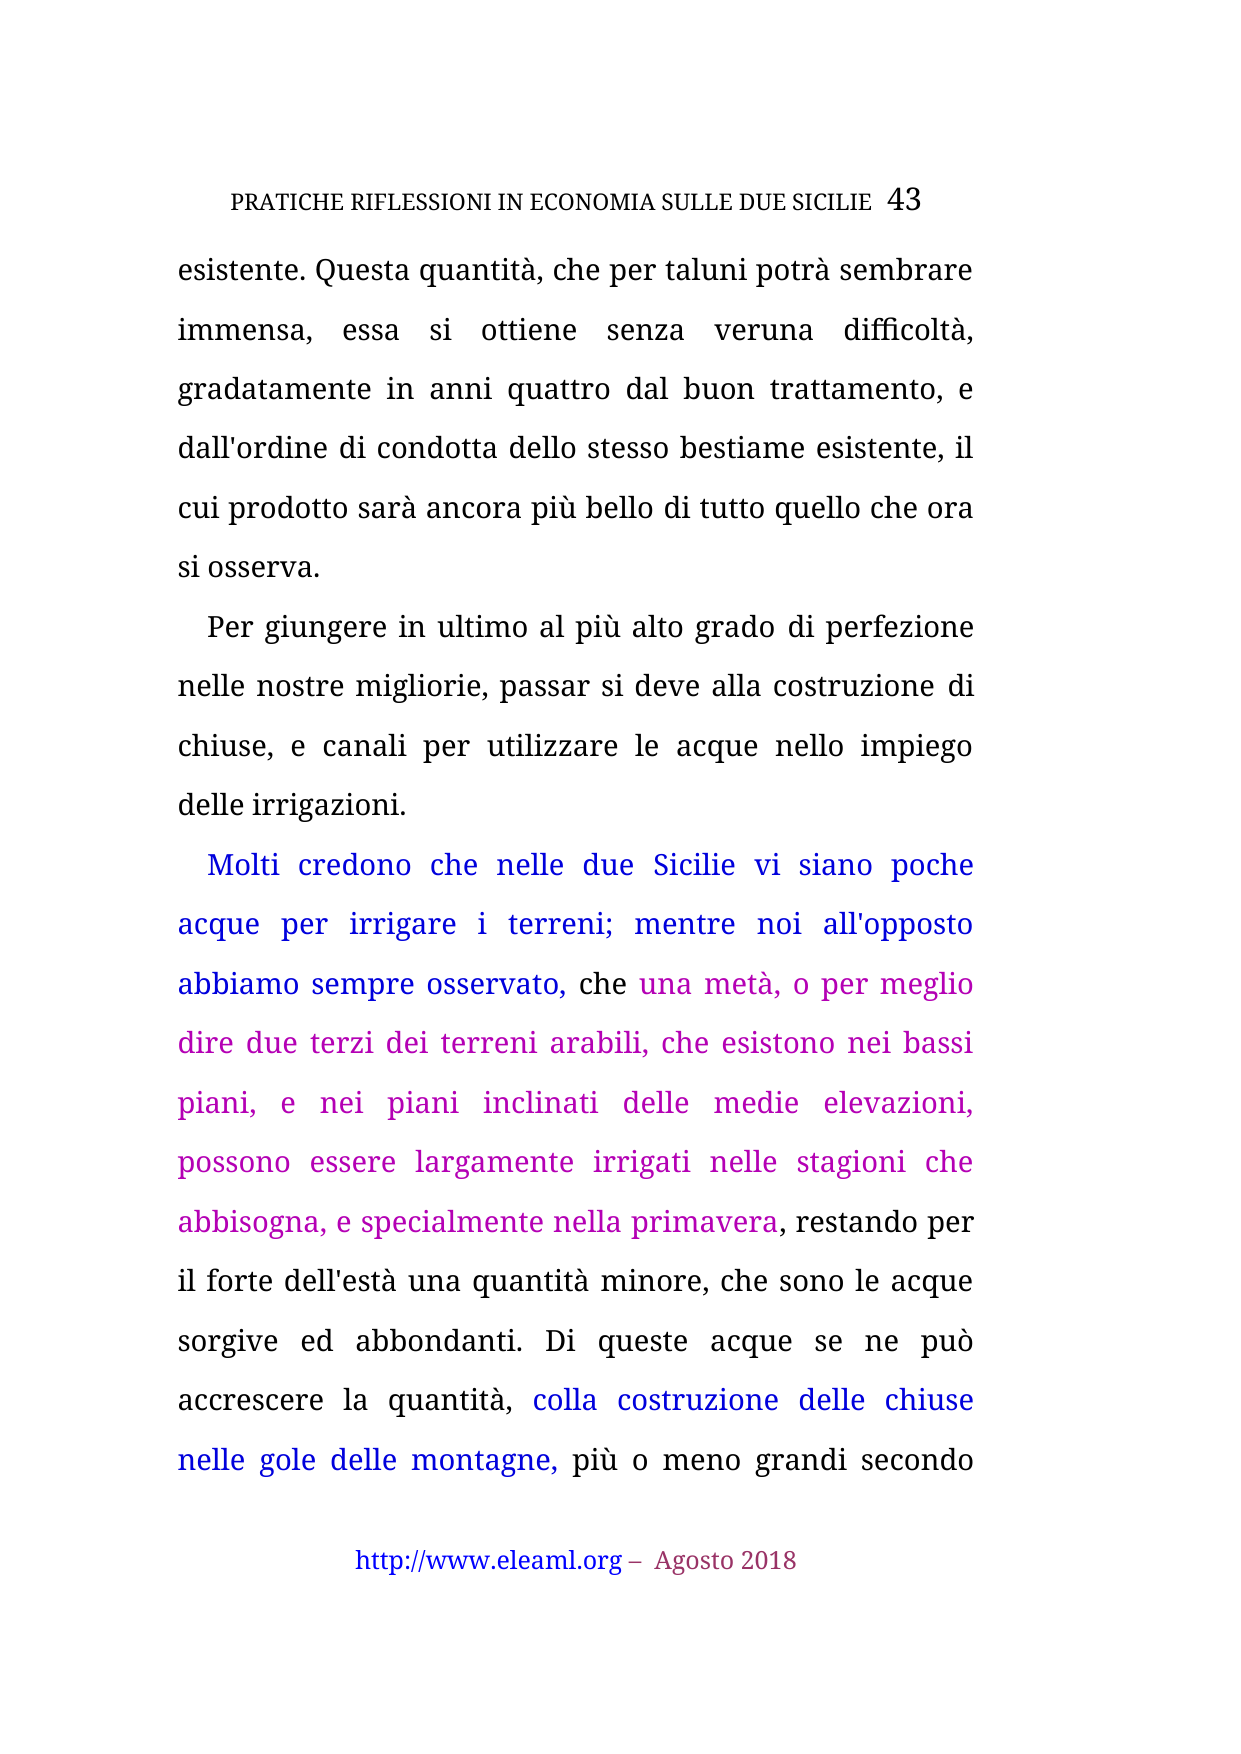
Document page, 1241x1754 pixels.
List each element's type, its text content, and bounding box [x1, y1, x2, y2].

text esistente. Questa quantità, che per taluni potrà sembrare immensa, essa si ottiene senza veruna difficoltà, gradatamente in anni quattro dal buon trattamento, e dall'ordine di condotta dello stesso bestiame esistente, il cui prodotto sarà ancora più bello di tutto quello che ora si osserva. [177, 249, 974, 586]
text Per giungere in ultimo al più alto grado di perfezione nelle nostre migliorie, passar si deve alla costruzione di chiuse, e canali per utilizzare le acque nello impiego delle irrigazioni. [177, 606, 974, 824]
text Molti credono che nelle due Sicilie vi siano poche acque per irrigare i terreni; mentre noi all'opposto abbiamo sempre osservato, che una metà, o per meglio dire due terzi dei terreni arabili, che esistono nei bassi piani, e nei piani inclinati delle medie elevazioni, possono essere largamente irrigati nelle stagioni che abbisogna, e specialmente nella primavera, restando per il forte dell'està una quantità minore, che sono le acque sorgive ed abbondanti. Di queste acque se ne può accrescere la quantità, colla costruzione delle chiuse nelle gole delle montagne, più o meno grandi secondo [177, 844, 974, 1478]
